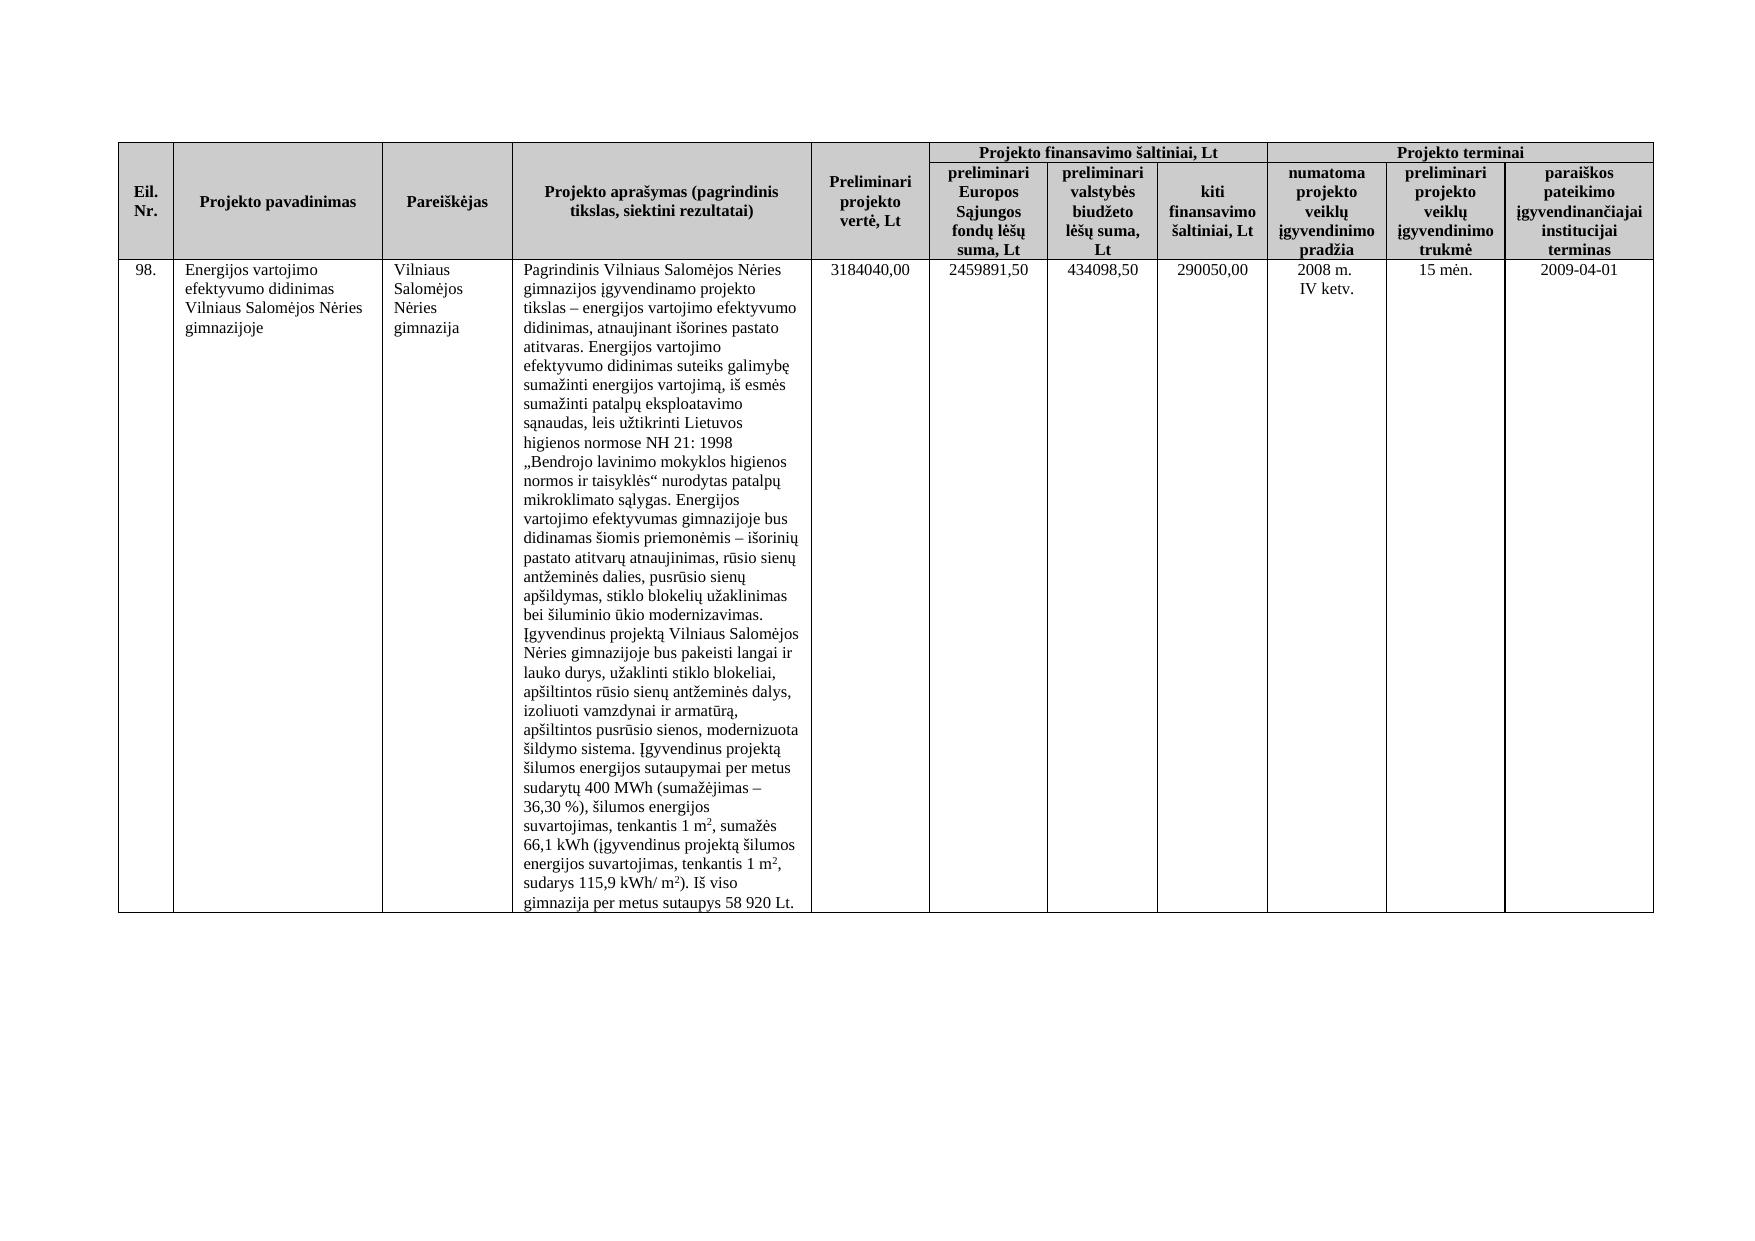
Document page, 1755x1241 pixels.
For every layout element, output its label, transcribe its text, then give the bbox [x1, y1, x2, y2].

table_header Eil. Nr. [119, 143, 173, 259]
table_cell 2459891,50 [930, 260, 1047, 912]
table_cell preliminari valstybės biudžeto lėšų suma, Lt [1048, 163, 1157, 259]
table_header Projekto terminai [1268, 143, 1653, 162]
table_cell 3184040,00 [812, 260, 929, 912]
table_header Projekto pavadinimas [174, 143, 382, 259]
table_cell paraiškos pateikimo įgyvendinančiajai institucijai terminas [1506, 163, 1653, 259]
table_cell preliminari projekto veiklų įgyvendinimo trukmė [1387, 163, 1504, 259]
table_cell numatoma projekto veiklų įgyvendinimo pradžia [1268, 163, 1386, 259]
table_cell 434098,50 [1048, 260, 1157, 912]
table_cell 2009-04-01 [1506, 260, 1653, 912]
table_cell kiti finansavimo šaltiniai, Lt [1158, 163, 1267, 259]
table_cell Vilniaus Salomėjos Nėries gimnazija [383, 260, 512, 912]
table_cell 290050,00 [1158, 260, 1267, 912]
table_cell 98. [119, 260, 173, 912]
table_header Projekto aprašymas (pagrindinis tikslas, siektini rezultatai) [513, 143, 811, 259]
table_cell 2008 m. IV ketv. [1268, 260, 1386, 912]
table_header Projekto finansavimo šaltiniai, Lt [930, 143, 1267, 162]
table_cell Energijos vartojimo efektyvumo didinimas Vilniaus Salomėjos Nėries gimnazijoje [174, 260, 382, 912]
table_header Preliminari projekto vertė, Lt [812, 143, 929, 259]
table_cell 15 mėn. [1387, 260, 1504, 912]
table_header Pareiškėjas [383, 143, 512, 259]
table_cell preliminari Europos Sąjungos fondų lėšų suma, Lt [930, 163, 1047, 259]
table_cell Pagrindinis Vilniaus Salomėjos Nėries gimnazijos įgyvendinamo projekto tikslas – energijos vartojimo efektyvumo didinimas, atnaujinant išorines pastato atitvaras. Energijos vartojimo efektyvumo didinimas suteiks galimybę sumažinti energijos vartojimą, iš esmės sumažinti patalpų eksploatavimo sąnaudas, leis užtikrinti Lietuvos higienos normose NH 21: 1998 „Bendrojo lavinimo mokyklos higienos normos ir taisyklės“ nurodytas patalpų mikroklimato sąlygas. Energijos vartojimo efektyvumas gimnazijoje bus didinamas šiomis priemonėmis – išorinių pastato atitvarų atnaujinimas, rūsio sienų antžeminės dalies, pusrūsio sienų apšildymas, stiklo blokelių užaklinimas bei šiluminio ūkio modernizavimas. Įgyvendinus projektą Vilniaus Salomėjos Nėries gimnazijoje bus pakeisti langai ir lauko durys, užaklinti stiklo blokeliai, apšiltintos rūsio sienų antžeminės dalys, izoliuoti vamzdynai ir armatūrą, apšiltintos pusrūsio sienos, modernizuota šildymo sistema. Įgyvendinus projektą šilumos energijos sutaupymai per metus sudarytų 400 MWh (sumažėjimas – 36,30 %), šilumos energijos suvartojimas, tenkantis 1 m2, sumažės 66,1 kWh (įgyvendinus projektą šilumos energijos suvartojimas, tenkantis 1 m2, sudarys 115,9 kWh/ m2). Iš viso gimnazija per metus sutaupys 58 920 Lt. [513, 260, 811, 912]
